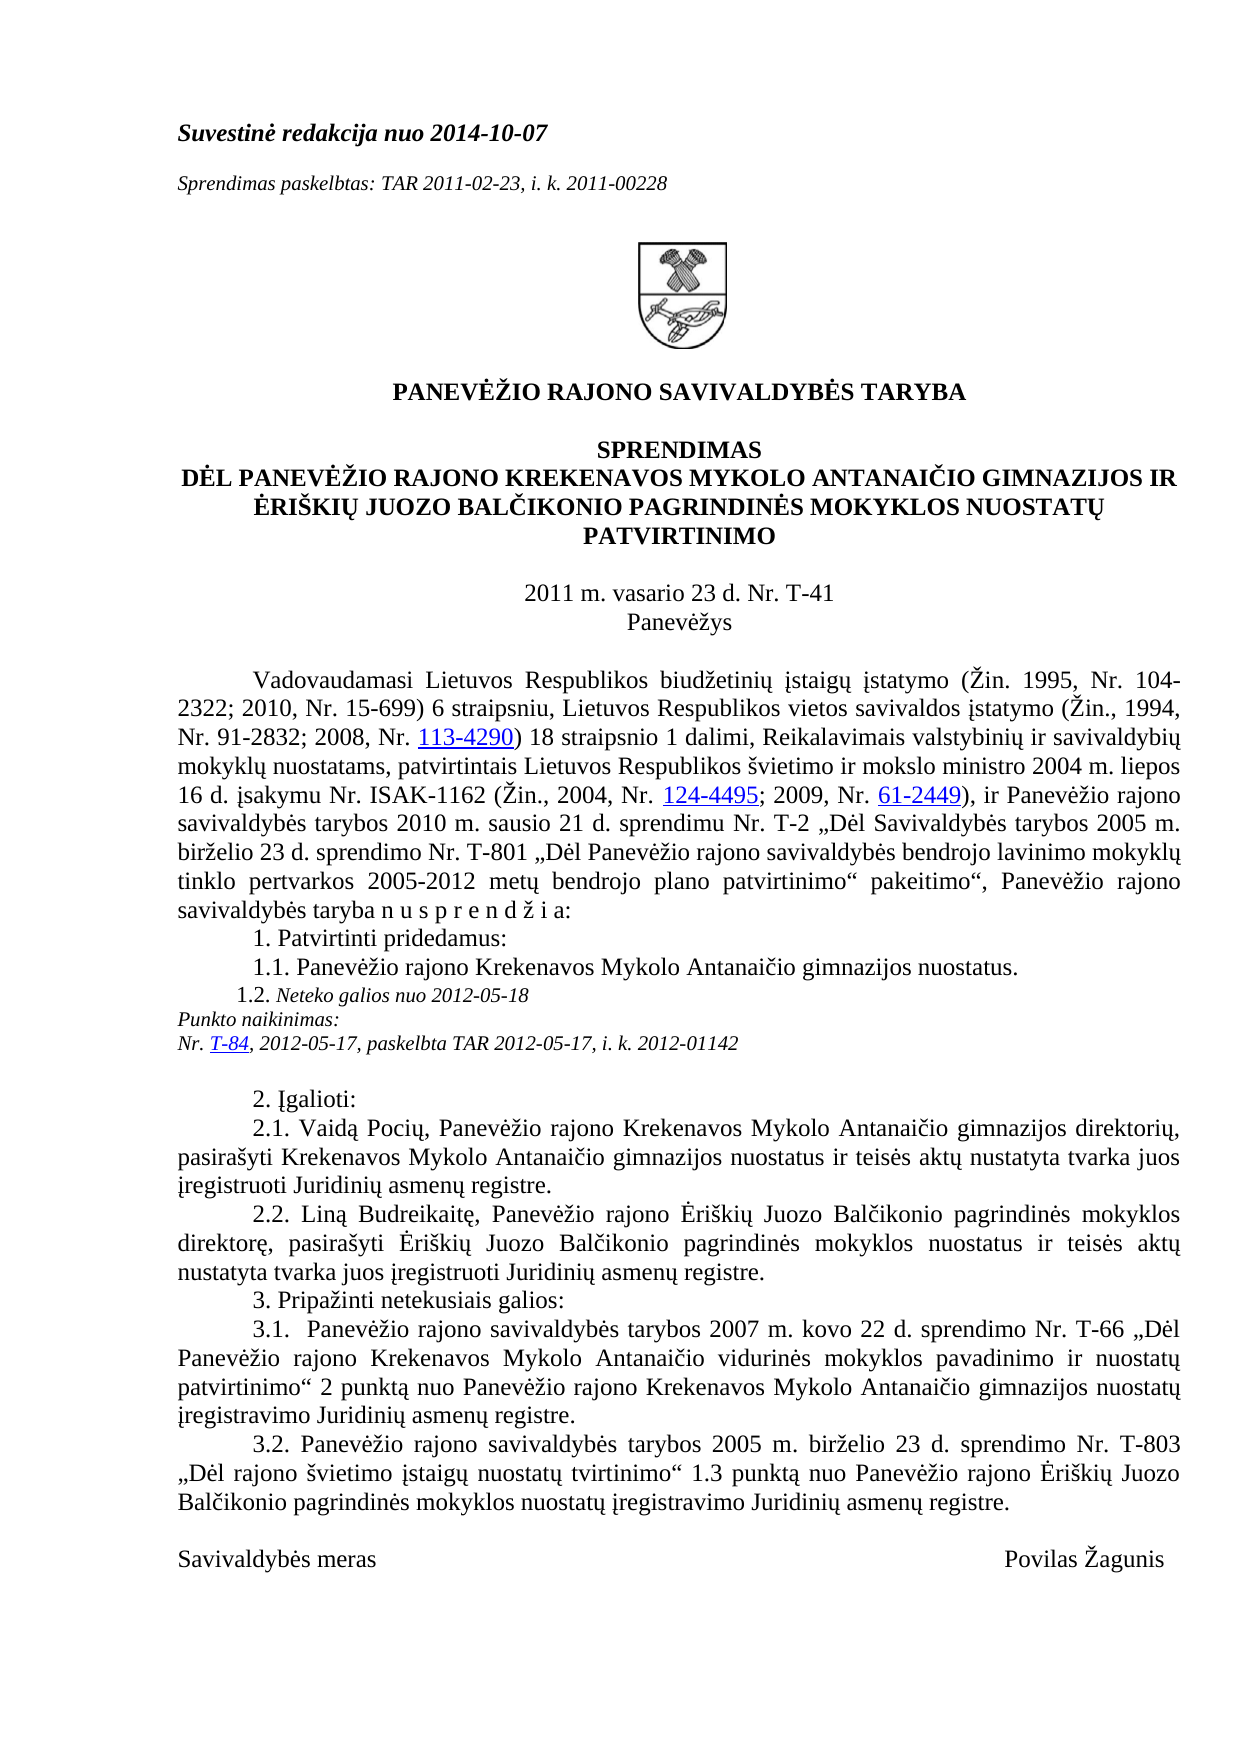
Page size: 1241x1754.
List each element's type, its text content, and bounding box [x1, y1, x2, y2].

text Sprendimas paskelbtas: TAR 2011-02-23, i. k. 2011-00228 [177, 171, 1181, 195]
text Punkto naikinimas: [177, 1007, 1181, 1031]
text 1.1. Panevėžio rajono Krekenavos Mykolo Antanaičio gimnazijos nuostatus. [177, 952, 1181, 981]
text 2011 m. vasario 23 d. Nr. T-41 [177, 578, 1181, 607]
text Nr. T-84, 2012-05-17, paskelbta TAR 2012-05-17, i. k. 2012-01142 [177, 1031, 1181, 1055]
text DĖL PANEVĖŽIO RAJONO KREKENAVOS MYKOLO ANTANAIČIO GIMNAZIJOS IR ĖRIŠKIŲ JUOZO BALČIKONIO PAGRINDINĖS MOKYKLOS NUOSTATŲ PATVIRTINIMO [177, 463, 1181, 550]
text 3.1. Panevėžio rajono savivaldybės tarybos 2007 m. kovo 22 d. sprendimo Nr. T-66 „Dėl Panevėžio rajono Krekenavos Mykolo Antanaičio vidurinės mokyklos pavadinimo ir nuostatų patvirtinimo“ 2 punktą nuo Panevėžio rajono Krekenavos Mykolo Antanaičio gimnazijos nuostatų įregistravimo Juridinių asmenų registre. [177, 1314, 1181, 1429]
text 1.2. Neteko galios nuo 2012-05-18 [177, 981, 1181, 1007]
text Vadovaudamasi Lietuvos Respublikos biudžetinių įstaigų įstatymo (Žin. 1995, Nr. 104-2322; 2010, Nr. 15-699) 6 straipsniu, Lietuvos Respublikos vietos savivaldos įstatymo (Žin., 1994, Nr. 91-2832; 2008, Nr. 113-4290) 18 straipsnio 1 dalimi, Reikalavimais valstybinių ir savivaldybių mokyklų nuostatams, patvirtintais Lietuvos Respublikos švietimo ir mokslo ministro 2004 m. liepos 16 d. įsakymu Nr. ISAK-1162 (Žin., 2004, Nr. 124-4495; 2009, Nr. 61-2449), ir Panevėžio rajono savivaldybės tarybos 2010 m. sausio 21 d. sprendimu Nr. T-2 „Dėl Savivaldybės tarybos 2005 m. birželio 23 d. sprendimo Nr. T-801 „Dėl Panevėžio rajono savivaldybės bendrojo lavinimo mokyklų tinklo pertvarkos 2005-2012 metų bendrojo plano patvirtinimo“ pakeitimo“, Panevėžio rajono savivaldybės taryba n u s p r e n d ž i a: [177, 665, 1181, 923]
text Panevėžys [177, 607, 1181, 636]
text 3. Pripažinti netekusiais galios: [177, 1285, 1181, 1314]
text 3.2. Panevėžio rajono savivaldybės tarybos 2005 m. birželio 23 d. sprendimo Nr. T-803 „Dėl rajono švietimo įstaigų nuostatų tvirtinimo“ 1.3 punktą nuo Panevėžio rajono Ėriškių Juozo Balčikonio pagrindinės mokyklos nuostatų įregistravimo Juridinių asmenų registre. [177, 1429, 1181, 1515]
text Savivaldybės meras Povilas Žagunis [177, 1544, 1181, 1573]
text 1. Patvirtinti pridedamus: [177, 923, 1181, 952]
text PANEVĖŽIO RAJONO SAVIVALDYBĖS TARYBA [177, 377, 1181, 406]
text Suvestinė redakcija nuo 2014-10-07 [177, 118, 1181, 147]
text 2.1. Vaidą Pocių, Panevėžio rajono Krekenavos Mykolo Antanaičio gimnazijos direktorių, pasirašyti Krekenavos Mykolo Antanaičio gimnazijos nuostatus ir teisės aktų nustatyta tvarka juos įregistruoti Juridinių asmenų registre. [177, 1113, 1181, 1199]
text SPRENDIMAS [177, 435, 1181, 463]
text 2. Įgalioti: [177, 1084, 1181, 1113]
text 2.2. Liną Budreikaitę, Panevėžio rajono Ėriškių Juozo Balčikonio pagrindinės mokyklos direktorę, pasirašyti Ėriškių Juozo Balčikonio pagrindinės mokyklos nuostatus ir teisės aktų nustatyta tvarka juos įregistruoti Juridinių asmenų registre. [177, 1199, 1181, 1285]
